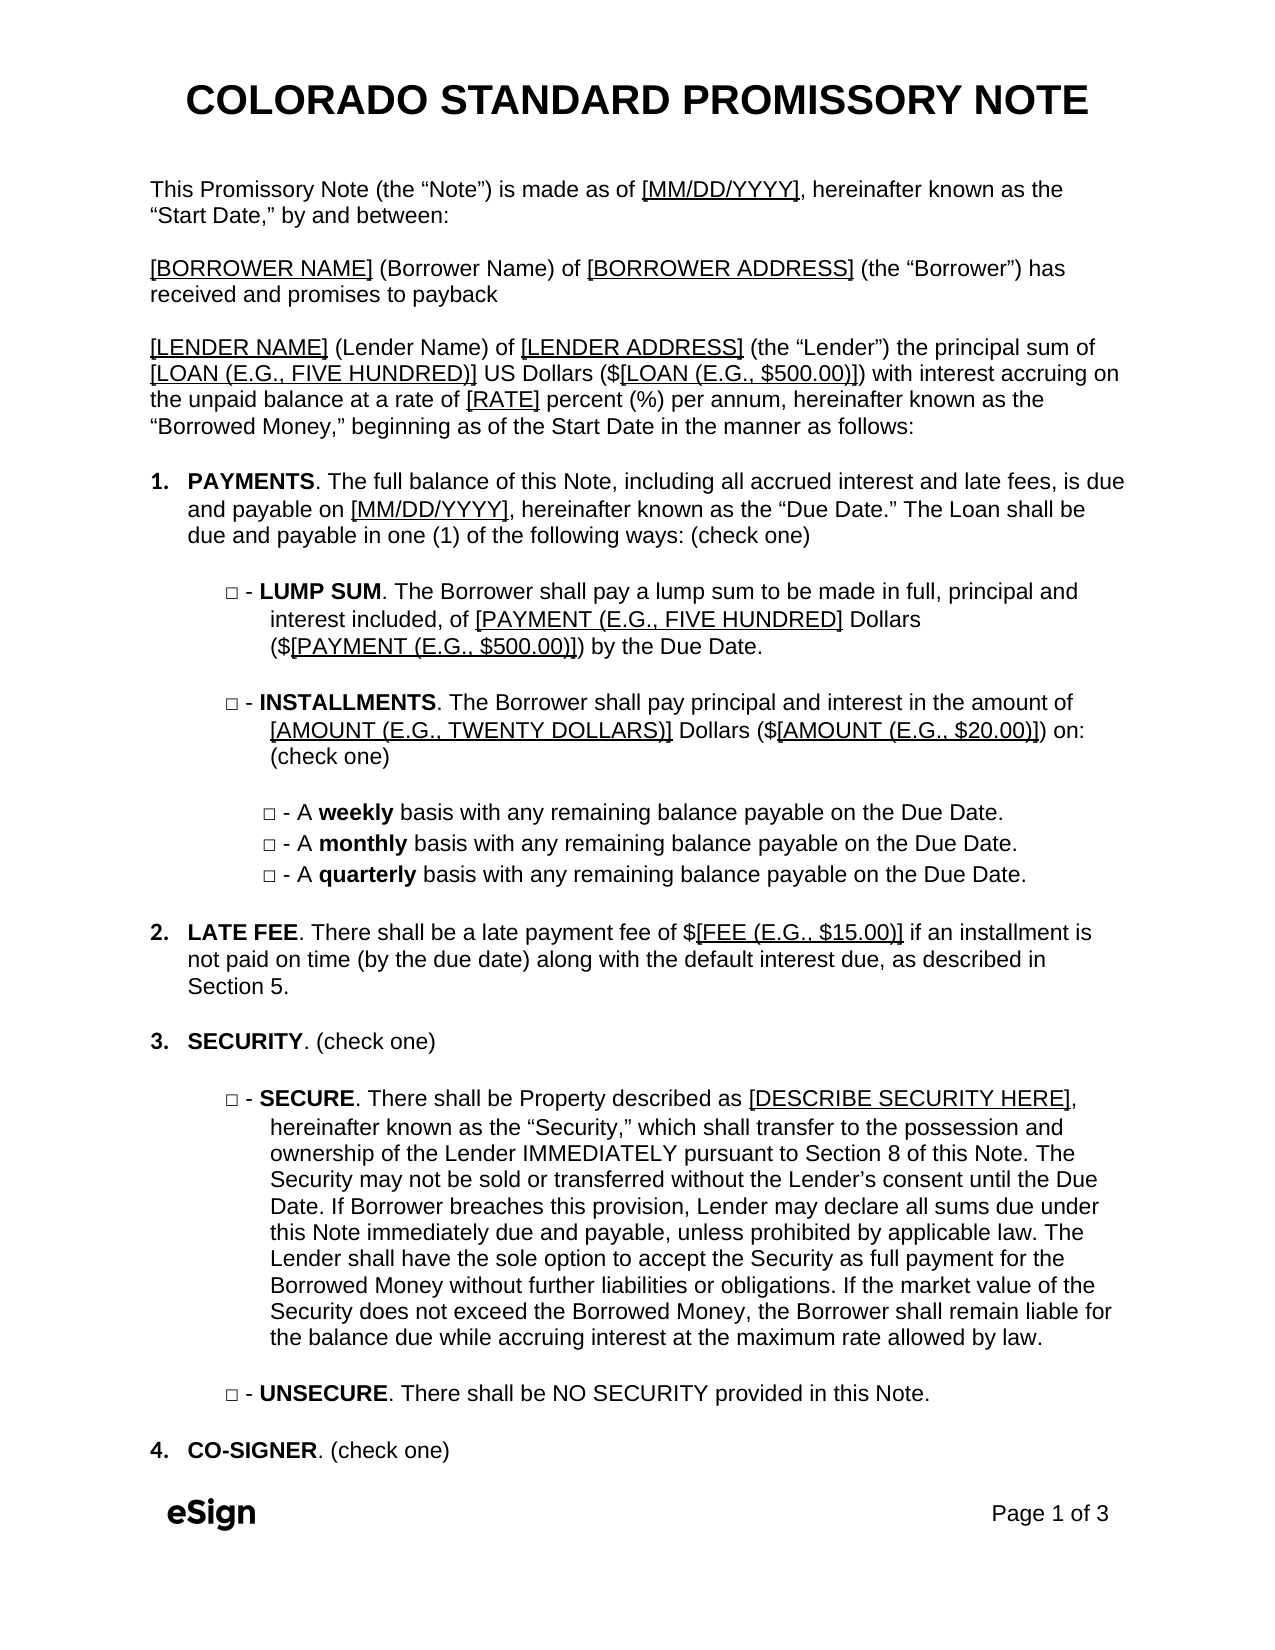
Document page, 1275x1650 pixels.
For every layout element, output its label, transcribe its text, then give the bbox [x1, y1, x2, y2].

text ☐ - A weekly basis with any remaining balance payable on the Due Date. [225, 796, 1125, 827]
text ☐ - LUMP SUM. The Borrower shall pay a lump sum to be made in full, principal and [225, 575, 1125, 606]
text This Promissory Note (the “Note”) is made as of [MM/DD/YYYY], hereinafter known as the “Start Date,” by and between: [150, 176, 1125, 228]
text ☐ - A quarterly basis with any remaining balance payable on the Due Date. [225, 858, 1125, 889]
list CO-SIGNER. (check one) [150, 1435, 1125, 1465]
text ☐ - SECURE. There shall be Property described as [DESCRIBE SECURITY HERE], [225, 1082, 1125, 1113]
text ☐ - A monthly basis with any remaining balance payable on the Due Date. [225, 827, 1125, 858]
text [AMOUNT (E.G., TWENTY DOLLARS)] Dollars ($[AMOUNT (E.G., $20.00)]) on: (check one) [270, 717, 1125, 769]
text hereinafter known as the “Security,” which shall transfer to the possession and ownership of the Lender IMMEDIATELY pursuant to Section 8 of this Note. The Security may not be sold or transferred without the Lender’s consent until the Due Date. If Borrower breaches this provision, Lender may declare all sums due under this Note immediately due and payable, unless prohibited by applicable law. The Lender shall have the sole option to accept the Security as full payment for the Borrowed Money without further liabilities or obligations. If the market value of the Security does not exceed the Borrowed Money, the Borrower shall remain liable for the balance due while accruing interest at the maximum rate allowed by law. [270, 1113, 1125, 1351]
text interest included, of [PAYMENT (E.G., FIVE HUNDRED] Dollars [270, 606, 1125, 633]
list PAYMENTS. The full balance of this Note, including all accrued interest and late fees, is due and payable on [MM/DD/YYYY], hereinafter known as the “Due Date.” The Loan shall be due and payable in one (1) of the following ways: (check one) [150, 466, 1125, 549]
text ☐ - UNSECURE. There shall be NO SECURITY provided in this Note. [225, 1377, 1125, 1408]
subtitle COLORADO STANDARD PROMISSORY NOTE [150, 75, 1125, 123]
text [BORROWER NAME] (Borrower Name) of [BORROWER ADDRESS] (the “Borrower”) has received and promises to payback [150, 255, 1125, 307]
text ☐ - INSTALLMENTS. The Borrower shall pay principal and interest in the amount of [225, 685, 1125, 717]
text [LENDER NAME] (Lender Name) of [LENDER ADDRESS] (the “Lender”) the principal sum of [LOAN (E.G., FIVE HUNDRED)] US Dollars ($[LOAN (E.G., $500.00)]) with interest accruing on the unpaid balance at a rate of [RATE] percent (%) per annum, hereinafter known as the “Borrowed Money,” beginning as of the Start Date in the manner as follows: [150, 334, 1125, 439]
list LATE FEE. There shall be a late payment fee of $[FEE (E.G., $15.00)] if an installment is not paid on time (by the due date) along with the default interest due, as described in Section 5. [150, 916, 1125, 999]
text ($[PAYMENT (E.G., $500.00)]) by the Due Date. [270, 633, 1125, 659]
list SECURITY. (check one) [150, 1025, 1125, 1056]
